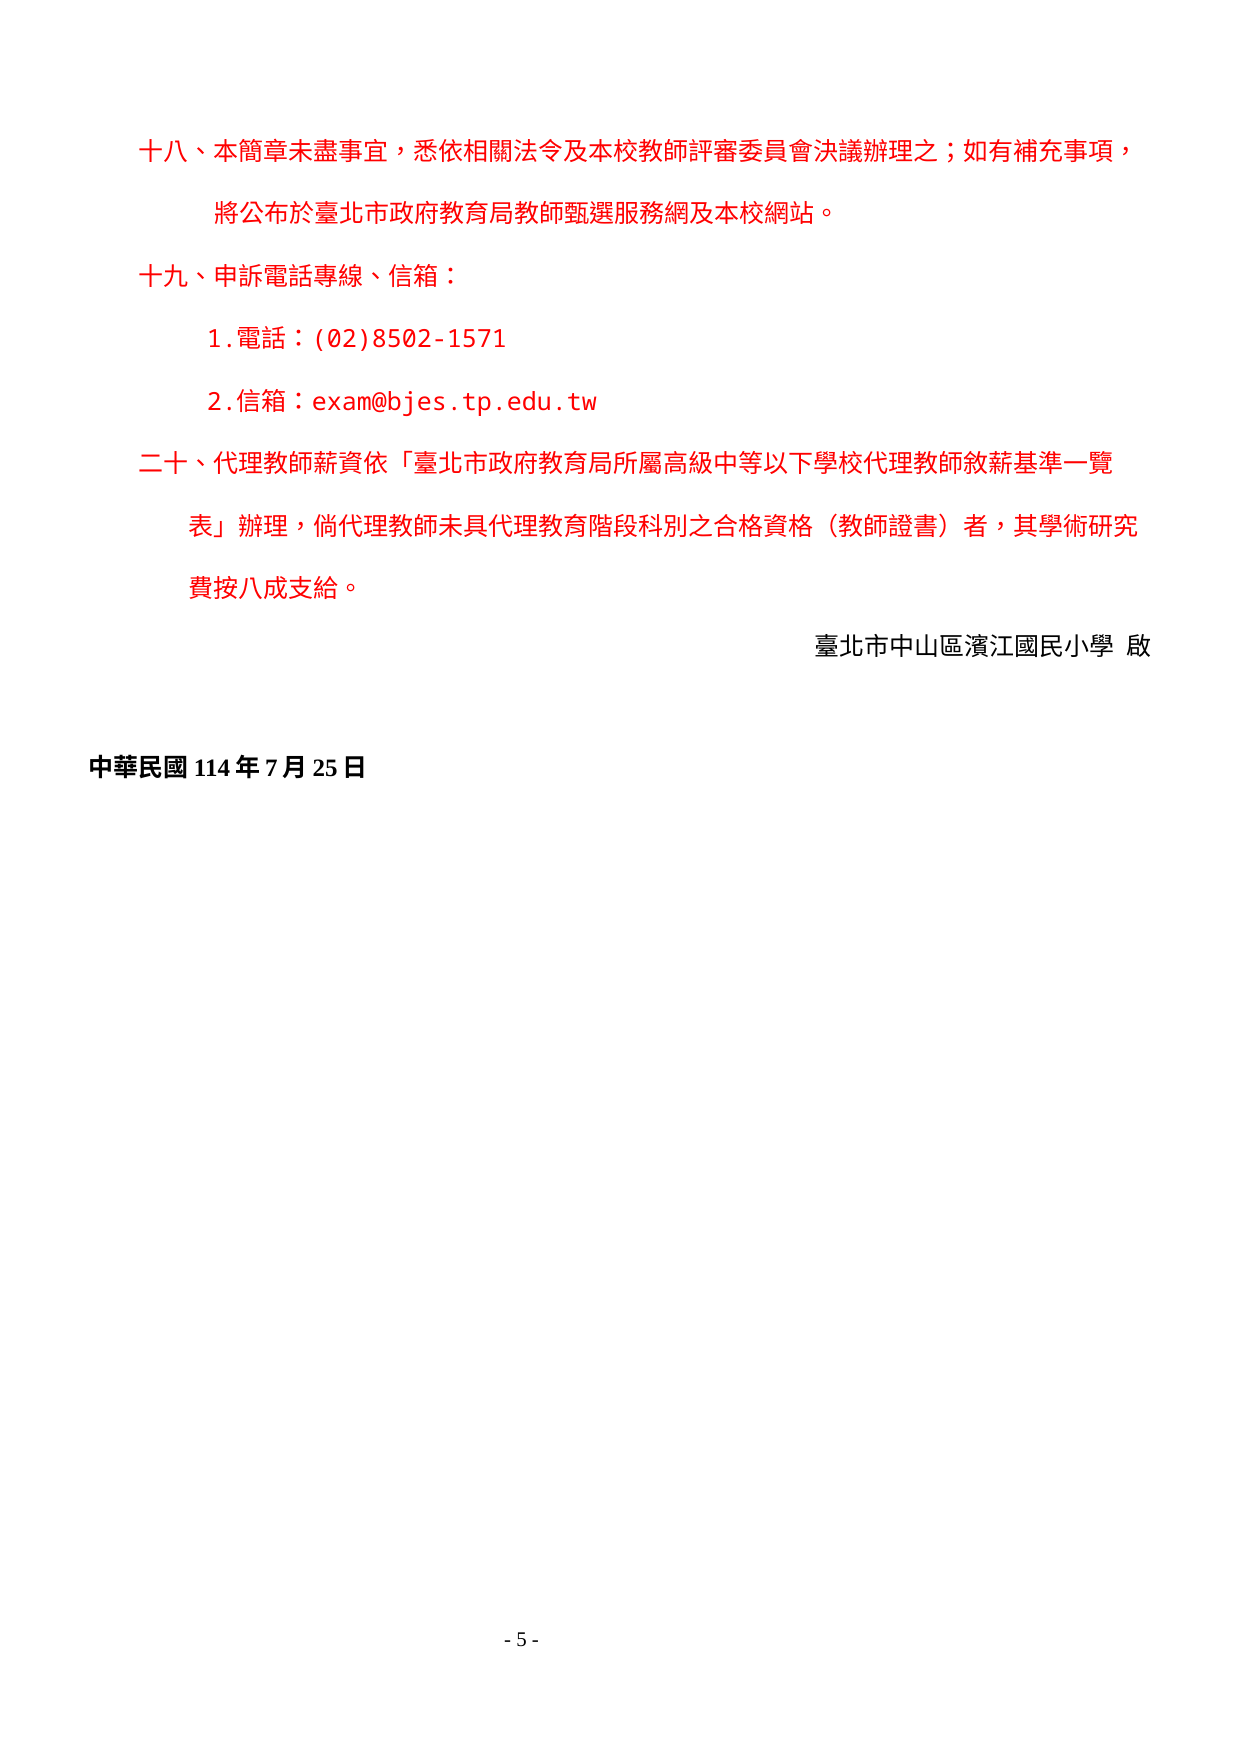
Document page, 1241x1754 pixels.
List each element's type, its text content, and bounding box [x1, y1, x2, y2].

text 臺北市中山區濱江國民小學 啟 [89, 626, 1152, 663]
text 中華民國114年7月25日 [89, 748, 1152, 784]
text 1.電話：(02)8502-1571 [207, 295, 1152, 358]
text 二十、代理教師薪資依「臺北市政府教育局所屬高級中等以下學校代理教師敘薪基準一覽表」辦理，倘代理教師未具代理教育階段科別之合格資格（教師證書）者，其學術研究費按八成支給。 [139, 420, 1152, 608]
text 十九、申訴電話專線、信箱： [139, 233, 1152, 295]
text 2.信箱：exam@bjes.tp.edu.tw [207, 358, 1152, 420]
text 十八、本簡章未盡事宜，悉依相關法令及本校教師評審委員會決議辦理之；如有補充事項，將公布於臺北市政府教育局教師甄選服務網及本校網站。 [139, 108, 1152, 233]
